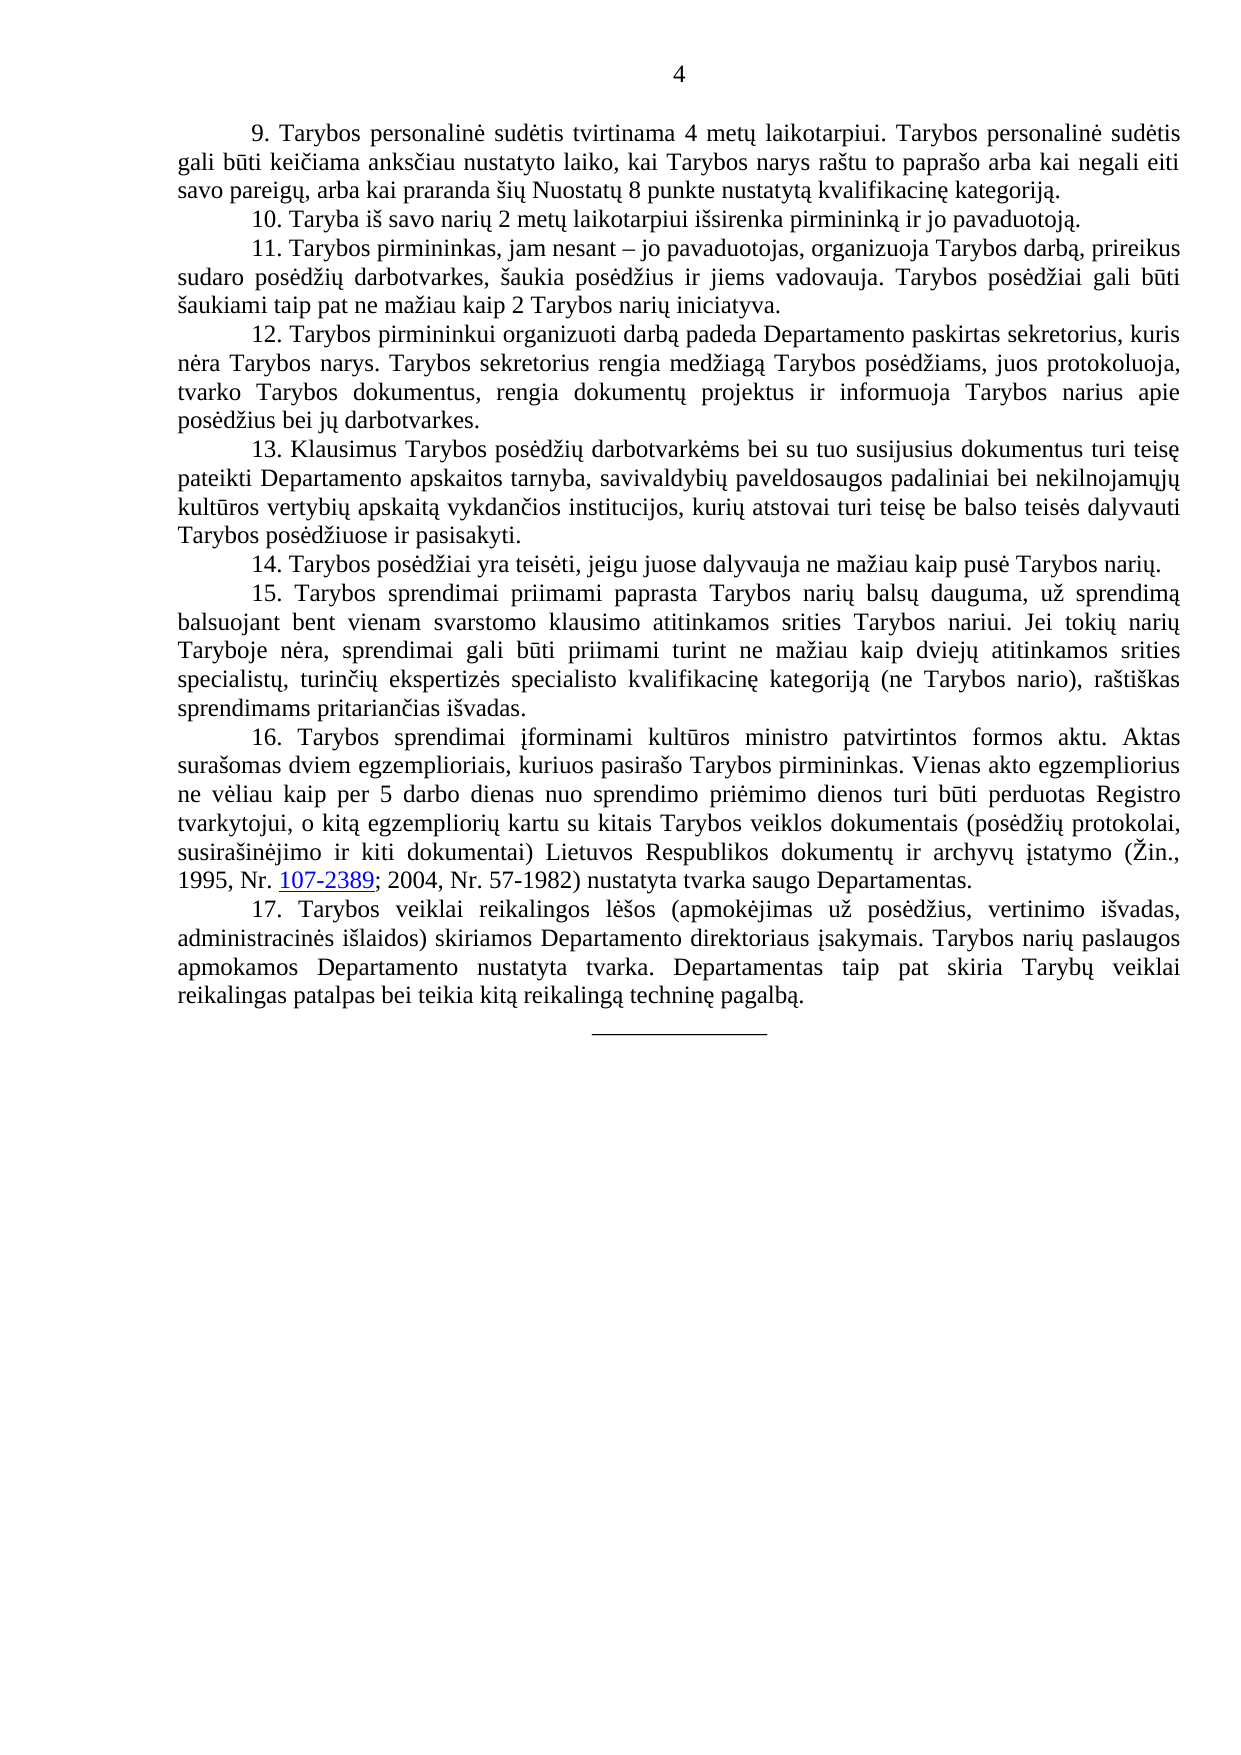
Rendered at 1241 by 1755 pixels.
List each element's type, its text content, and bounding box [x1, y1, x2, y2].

text 16. Tarybos sprendimai įforminami kultūros ministro patvirtintos formos aktu. Aktas surašomas dviem egzemplioriais, kuriuos pasirašo Tarybos pirmininkas. Vienas akto egzempliorius ne vėliau kaip per 5 darbo dienas nuo sprendimo priėmimo dienos turi būti perduotas Registro tvarkytojui, o kitą egzempliorių kartu su kitais Tarybos veiklos dokumentais (posėdžių protokolai, susirašinėjimo ir kiti dokumentai) Lietuvos Respublikos dokumentų ir archyvų įstatymo (Žin., 1995, Nr. 107-2389; 2004, Nr. 57-1982) nustatyta tvarka saugo Departamentas. [177, 722, 1181, 894]
text 17. Tarybos veiklai reikalingos lėšos (apmokėjimas už posėdžius, vertinimo išvadas, administracinės išlaidos) skiriamos Departamento direktoriaus įsakymais. Tarybos narių paslaugos apmokamos Departamento nustatyta tvarka. Departamentas taip pat skiria Tarybų veiklai reikalingas patalpas bei teikia kitą reikalingą techninę pagalbą. [177, 894, 1181, 1009]
text 15. Tarybos sprendimai priimami paprasta Tarybos narių balsų dauguma, už sprendimą balsuojant bent vienam svarstomo klausimo atitinkamos srities Tarybos nariui. Jei tokių narių Taryboje nėra, sprendimai gali būti priimami turint ne mažiau kaip dviejų atitinkamos srities specialistų, turinčių ekspertizės specialisto kvalifikacinę kategoriją (ne Tarybos nario), raštiškas sprendimams pritariančias išvadas. [177, 578, 1181, 722]
text 10. Taryba iš savo narių 2 metų laikotarpiui išsirenka pirmininką ir jo pavaduotoją. [177, 204, 1181, 233]
text ______________ [177, 1009, 1181, 1038]
text 11. Tarybos pirmininkas, jam nesant – jo pavaduotojas, organizuoja Tarybos darbą, prireikus sudaro posėdžių darbotvarkes, šaukia posėdžius ir jiems vadovauja. Tarybos posėdžiai gali būti šaukiami taip pat ne mažiau kaip 2 Tarybos narių iniciatyva. [177, 233, 1181, 319]
text 9. Tarybos personalinė sudėtis tvirtinama 4 metų laikotarpiui. Tarybos personalinė sudėtis gali būti keičiama anksčiau nustatyto laiko, kai Tarybos narys raštu to paprašo arba kai negali eiti savo pareigų, arba kai praranda šių Nuostatų 8 punkte nustatytą kvalifikacinę kategoriją. [177, 118, 1181, 204]
text 12. Tarybos pirmininkui organizuoti darbą padeda Departamento paskirtas sekretorius, kuris nėra Tarybos narys. Tarybos sekretorius rengia medžiagą Tarybos posėdžiams, juos protokoluoja, tvarko Tarybos dokumentus, rengia dokumentų projektus ir informuoja Tarybos narius apie posėdžius bei jų darbotvarkes. [177, 319, 1181, 434]
text 13. Klausimus Tarybos posėdžių darbotvarkėms bei su tuo susijusius dokumentus turi teisę pateikti Departamento apskaitos tarnyba, savivaldybių paveldosaugos padaliniai bei nekilnojamųjų kultūros vertybių apskaitą vykdančios institucijos, kurių atstovai turi teisę be balso teisės dalyvauti Tarybos posėdžiuose ir pasisakyti. [177, 434, 1181, 549]
text 14. Tarybos posėdžiai yra teisėti, jeigu juose dalyvauja ne mažiau kaip pusė Tarybos narių. [177, 549, 1181, 578]
